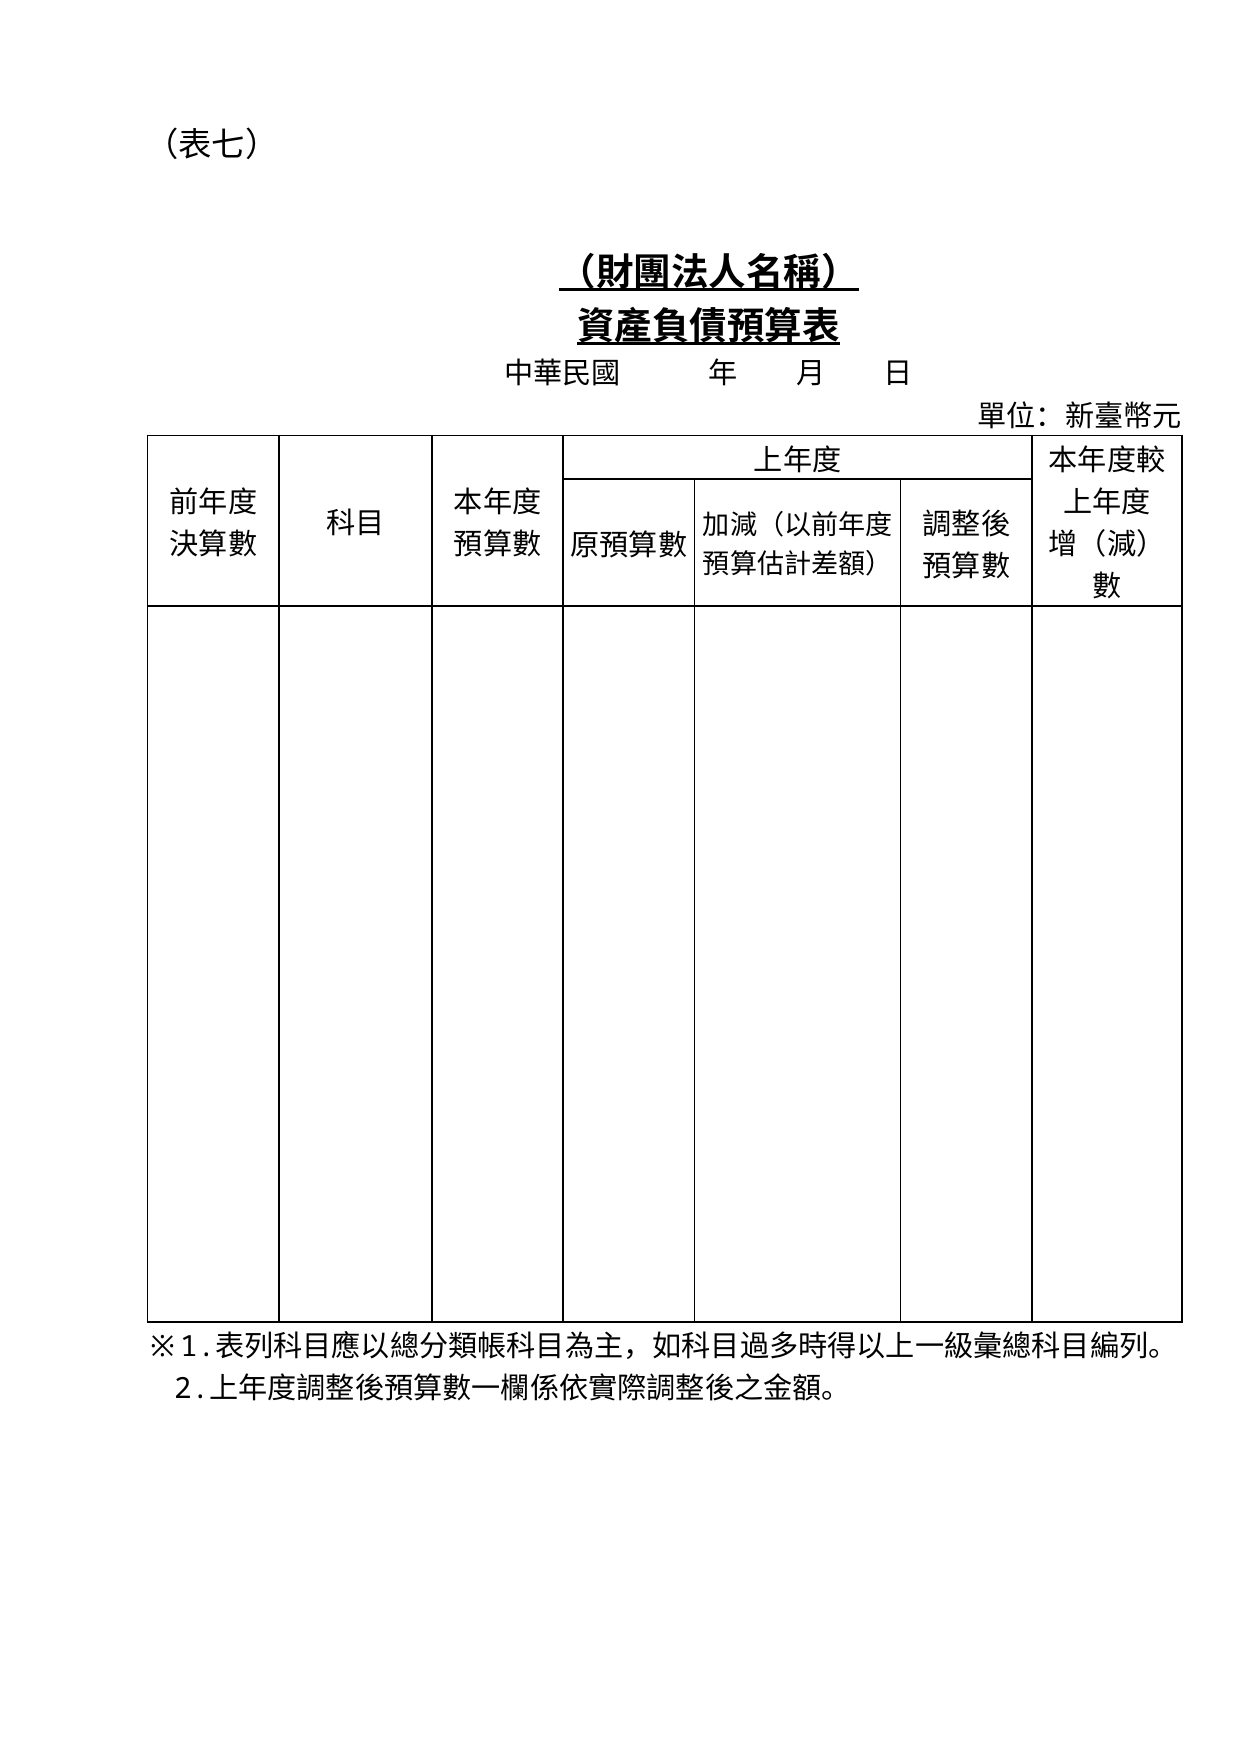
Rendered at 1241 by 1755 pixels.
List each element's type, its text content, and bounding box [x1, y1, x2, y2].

text 單位：新臺幣元 [235, 392, 1181, 434]
table_cell [901, 607, 1031, 1321]
text （表七） [145, 118, 1181, 166]
table_header 本年度較 上年度 增（減）數 [1033, 436, 1181, 605]
table_cell [280, 607, 431, 1321]
table_cell 加減（以前年度 預算估計差額） [695, 480, 900, 605]
table_cell 原預算數 [564, 480, 694, 605]
table_cell 調整後 預算數 [901, 480, 1031, 605]
text 資產負債預算表 [235, 296, 1181, 350]
text ※1.表列科目應以總分類帳科目為主，如科目過多時得以上一級彙總科目編列。 [145, 1323, 1181, 1365]
table_header 前年度 決算數 [148, 436, 278, 605]
table_cell [564, 607, 694, 1321]
table_header 上年度 [564, 436, 1031, 478]
table_header 本年度 預算數 [433, 436, 562, 605]
text （財團法人名稱） [235, 241, 1181, 296]
table_cell [148, 607, 278, 1321]
table_cell [695, 607, 900, 1321]
table_cell [433, 607, 562, 1321]
table_cell [1033, 607, 1181, 1321]
text 中華民國 年 月 日 [235, 350, 1181, 392]
table_header 科目 [280, 436, 431, 605]
text 2.上年度調整後預算數一欄係依實際調整後之金額。 [145, 1365, 1181, 1407]
